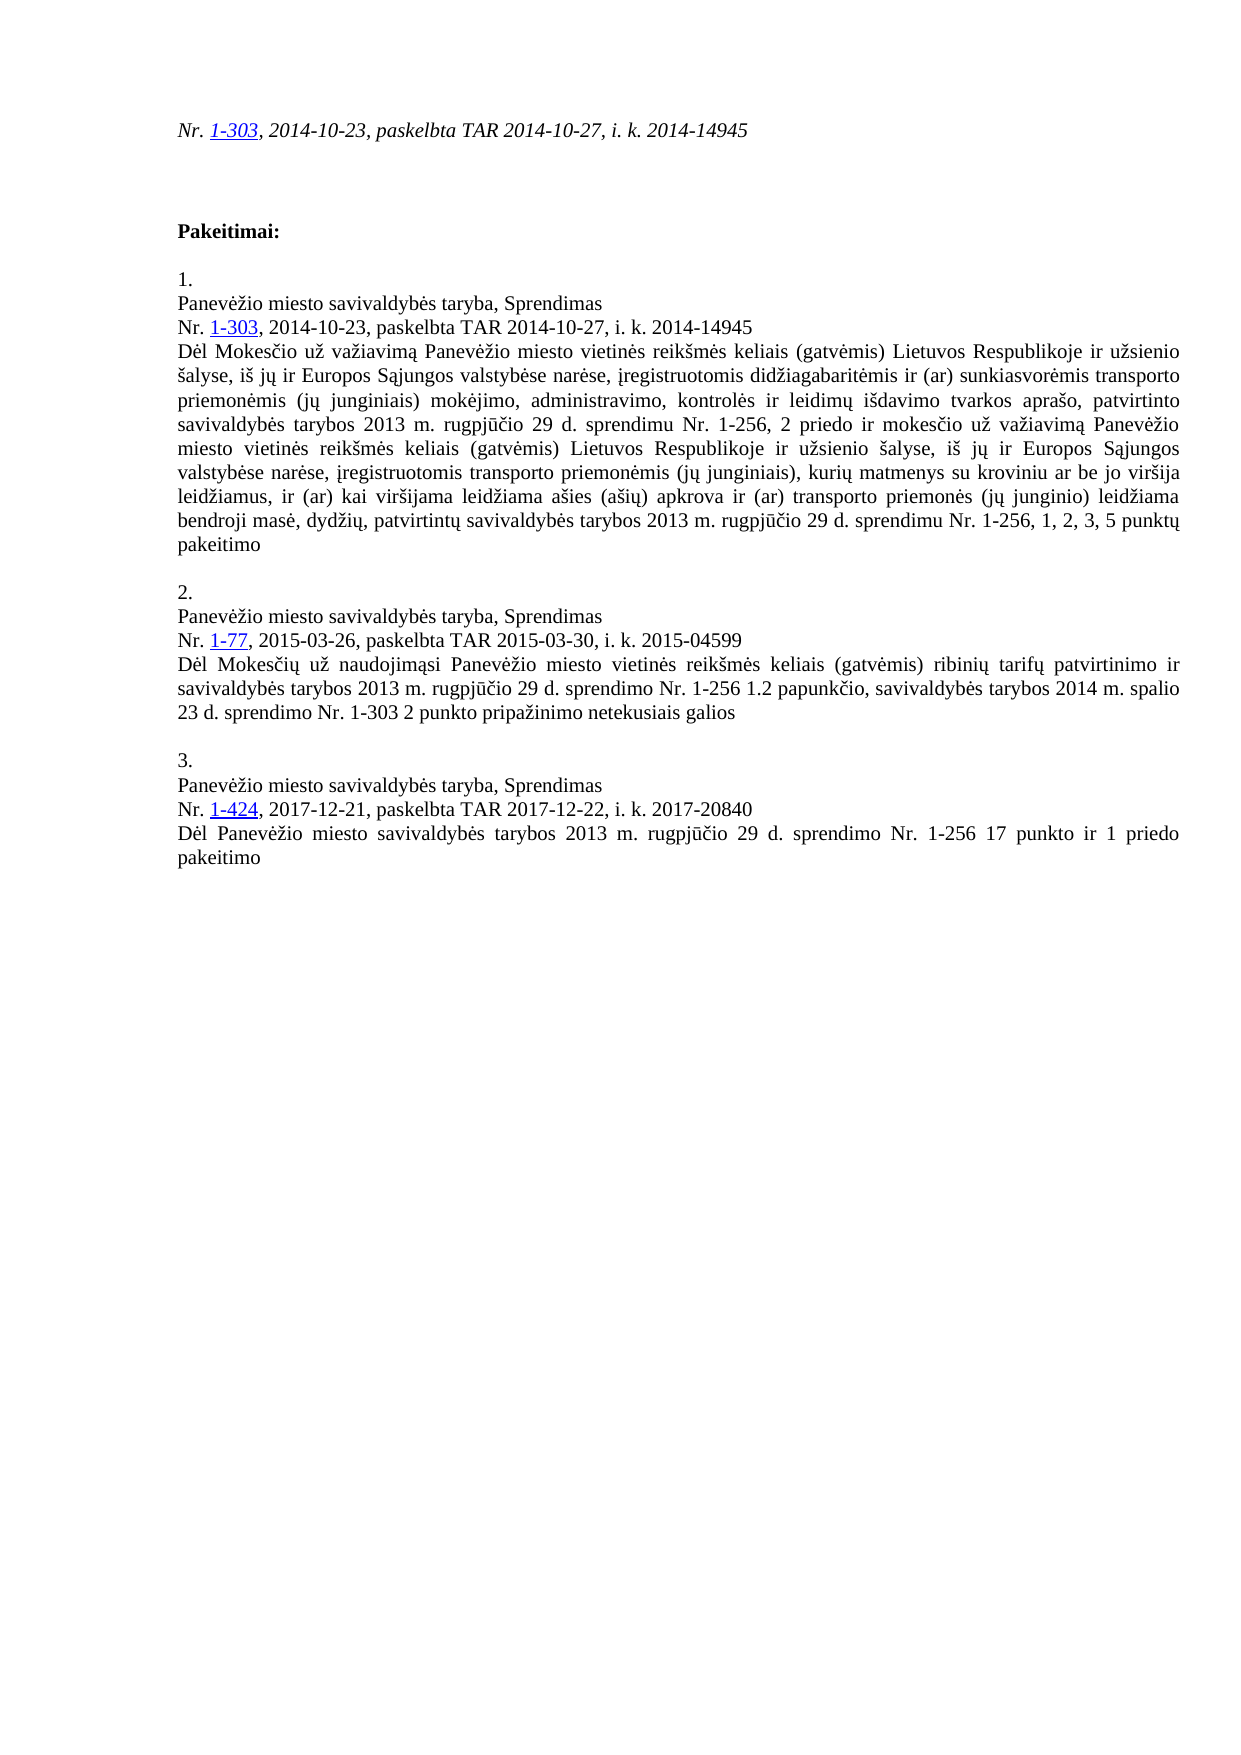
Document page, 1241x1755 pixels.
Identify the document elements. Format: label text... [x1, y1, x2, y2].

text 3. [177, 748, 1181, 772]
text Panevėžio miesto savivaldybės taryba, Sprendimas [177, 291, 1181, 315]
text Nr. 1-303, 2014-10-23, paskelbta TAR 2014-10-27, i. k. 2014-14945 [177, 118, 1181, 142]
text Nr. 1-77, 2015-03-26, paskelbta TAR 2015-03-30, i. k. 2015-04599 [177, 628, 1181, 652]
text Dėl Mokesčio už važiavimą Panevėžio miesto vietinės reikšmės keliais (gatvėmis) Lietuvos Respublikoje ir užsienio šalyse, iš jų ir Europos Sąjungos valstybėse narėse, įregistruotomis didžiagabaritėmis ir (ar) sunkiasvorėmis transporto priemonėmis (jų junginiais) mokėjimo, administravimo, kontrolės ir leidimų išdavimo tvarkos aprašo, patvirtinto savivaldybės tarybos 2013 m. rugpjūčio 29 d. sprendimu Nr. 1-256, 2 priedo ir mokesčio už važiavimą Panevėžio miesto vietinės reikšmės keliais (gatvėmis) Lietuvos Respublikoje ir užsienio šalyse, iš jų ir Europos Sąjungos valstybėse narėse, įregistruotomis transporto priemonėmis (jų junginiais), kurių matmenys su kroviniu ar be jo viršija leidžiamus, ir (ar) kai viršijama leidžiama ašies (ašių) apkrova ir (ar) transporto priemonės (jų junginio) leidžiama bendroji masė, dydžių, patvirtintų savivaldybės tarybos 2013 m. rugpjūčio 29 d. sprendimu Nr. 1-256, 1, 2, 3, 5 punktų pakeitimo [177, 339, 1181, 556]
text Dėl Panevėžio miesto savivaldybės tarybos 2013 m. rugpjūčio 29 d. sprendimo Nr. 1-256 17 punkto ir 1 priedo pakeitimo [177, 821, 1181, 869]
text 2. [177, 580, 1181, 604]
text Panevėžio miesto savivaldybės taryba, Sprendimas [177, 604, 1181, 628]
text Nr. 1-424, 2017-12-21, paskelbta TAR 2017-12-22, i. k. 2017-20840 [177, 797, 1181, 821]
text Pakeitimai: [177, 219, 1181, 243]
text Dėl Mokesčių už naudojimąsi Panevėžio miesto vietinės reikšmės keliais (gatvėmis) ribinių tarifų patvirtinimo ir savivaldybės tarybos 2013 m. rugpjūčio 29 d. sprendimo Nr. 1-256 1.2 papunkčio, savivaldybės tarybos 2014 m. spalio 23 d. sprendimo Nr. 1-303 2 punkto pripažinimo netekusiais galios [177, 652, 1181, 724]
text Panevėžio miesto savivaldybės taryba, Sprendimas [177, 772, 1181, 797]
text Nr. 1-303, 2014-10-23, paskelbta TAR 2014-10-27, i. k. 2014-14945 [177, 315, 1181, 339]
text 1. [177, 267, 1181, 291]
